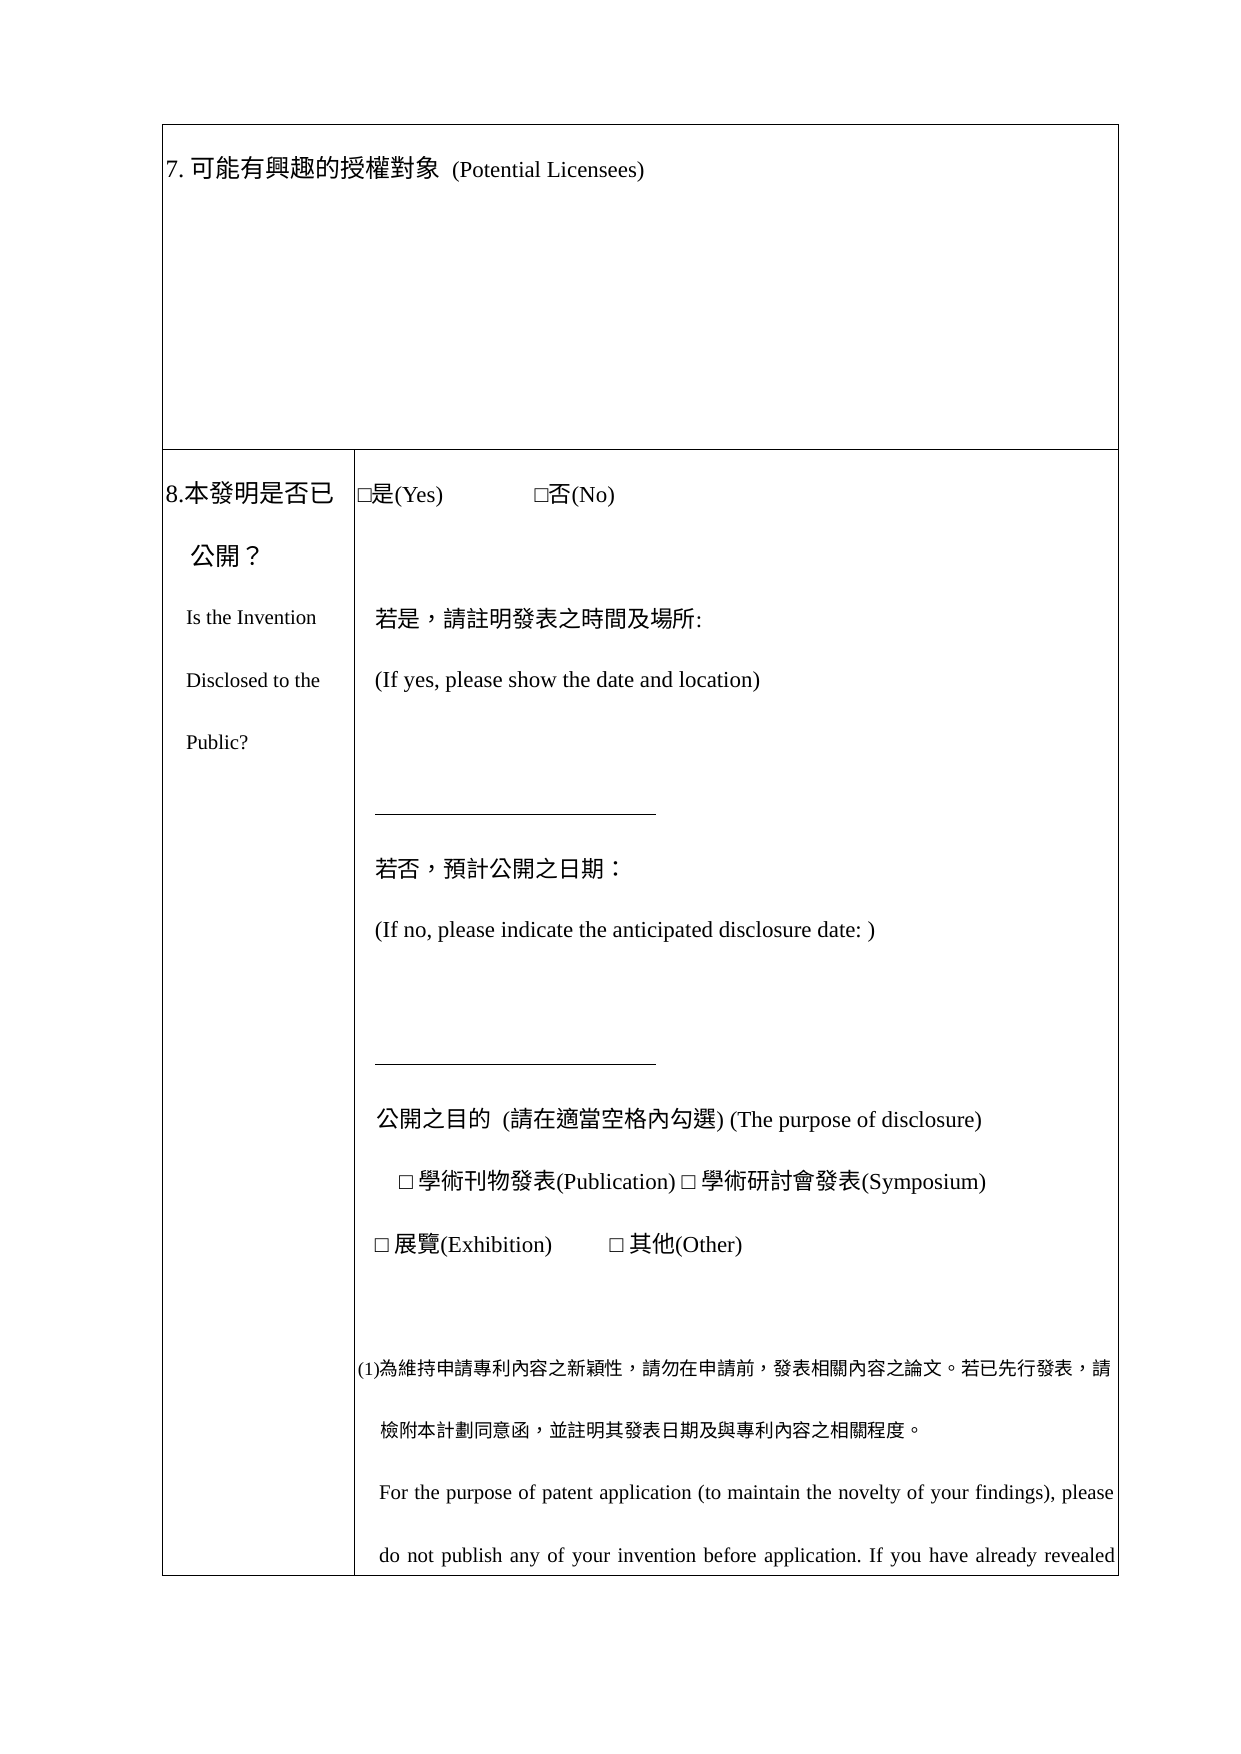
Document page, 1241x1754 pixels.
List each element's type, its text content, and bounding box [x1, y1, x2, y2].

table_cell □是(Yes) □否(No) 若是，請註明發表之時間及場所: (If yes, please show the date and location) 若否，預計公開之日期： (If no, please indicate the anticipated disclosure date: ) 公開之目的 (請在適當空格內勾選) (The purpose of disclosure) □ 學術刊物發表(Publication) □ 學術研討會發表(Symposium) □ 展覽(Exhibition) □ 其他(Other) (1)為維持申請專利內容之新穎性，請勿在申請前，發表相關內容之論文。若已先行發表，請檢附本計劃同意函，並註明其發表日期及與專利內容之相關程度。 For the purpose of patent application (to maintain the novelty of your findings), please do not publish any of your invention before application. If you have already revealed [355, 450, 1118, 1575]
table_cell 7. 可能有興趣的授權對象 (Potential Licensees) [163, 125, 1118, 449]
table_cell 8.本發明是否已公開？ Is the Invention Disclosed to the Public? [163, 450, 354, 1575]
